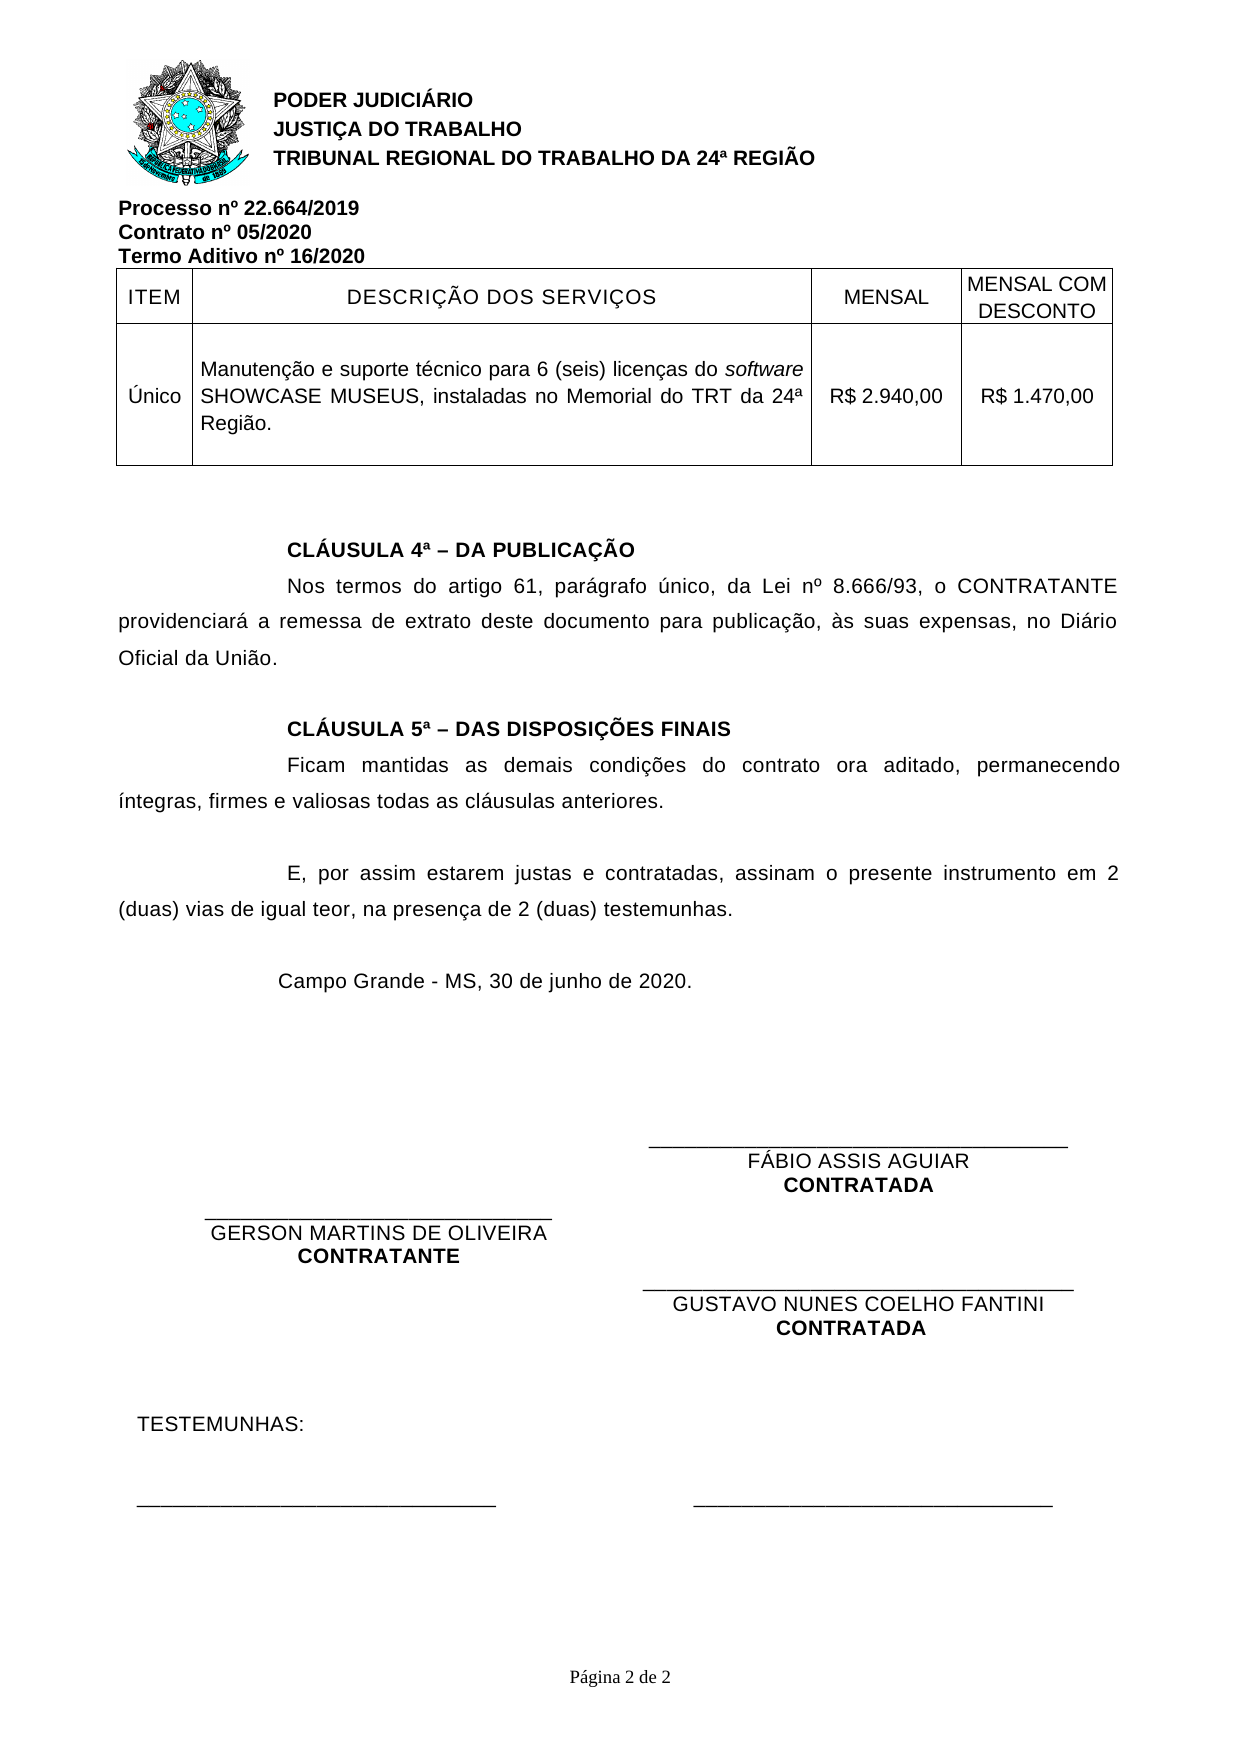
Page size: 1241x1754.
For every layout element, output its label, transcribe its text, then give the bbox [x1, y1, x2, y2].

table_header MENSAL [812, 269, 961, 323]
table_cell ____________________________________ GUSTAVO NUNES COELHO FANTINI CONTRATADA [620, 1196, 1100, 1340]
text Ficam mantidas as demais condições do contrato ora aditado, permanecendo íntegras, firmes e valiosas todas as cláusulas anteriores. [118, 753, 1121, 813]
text CLÁUSULA 5ª – DAS DISPOSIÇÕES FINAIS [118, 717, 1119, 741]
text CLÁUSULA 4ª – DA PUBLICAÇÃO [118, 537, 1119, 561]
text Nos termos do artigo 61, parágrafo único, da Lei nº 8.666/93, o CONTRATANTE providenciará a remessa de extrato deste documento para publicação, às suas expensas, no Diário Oficial da União. [118, 573, 1119, 669]
table_header _____________________________ GERSON MARTINS DE OLIVEIRA CONTRATANTE [140, 1077, 620, 1340]
text ______________________________ ______________________________ [137, 1484, 1119, 1508]
table_cell R$ 1.470,00 [962, 324, 1112, 464]
table_cell Único [117, 324, 192, 464]
table_header ITEM [117, 269, 192, 323]
text E, por assim estarem justas e contratadas, assinam o presente instrumento em 2 (duas) vias de igual teor, na presença de 2 (duas) testemunhas. [118, 861, 1121, 921]
text TESTEMUNHAS: [137, 1412, 1119, 1436]
table_header DESCRIÇÃO DOS SERVIÇOS [193, 269, 811, 323]
table_cell R$ 2.940,00 [812, 324, 961, 464]
table_cell Manutenção e suporte técnico para 6 (seis) licenças do software SHOWCASE MUSEUS, instaladas no Memorial do TRT da 24ª Região. [193, 324, 811, 464]
table_header ___________________________________ FÁBIO ASSIS AGUIAR CONTRATADA [620, 1077, 1100, 1196]
text Campo Grande - MS, 30 de junho de 2020. [103, 969, 1119, 993]
picture [126, 59, 251, 186]
table_header MENSAL COM DESCONTO [962, 269, 1112, 323]
